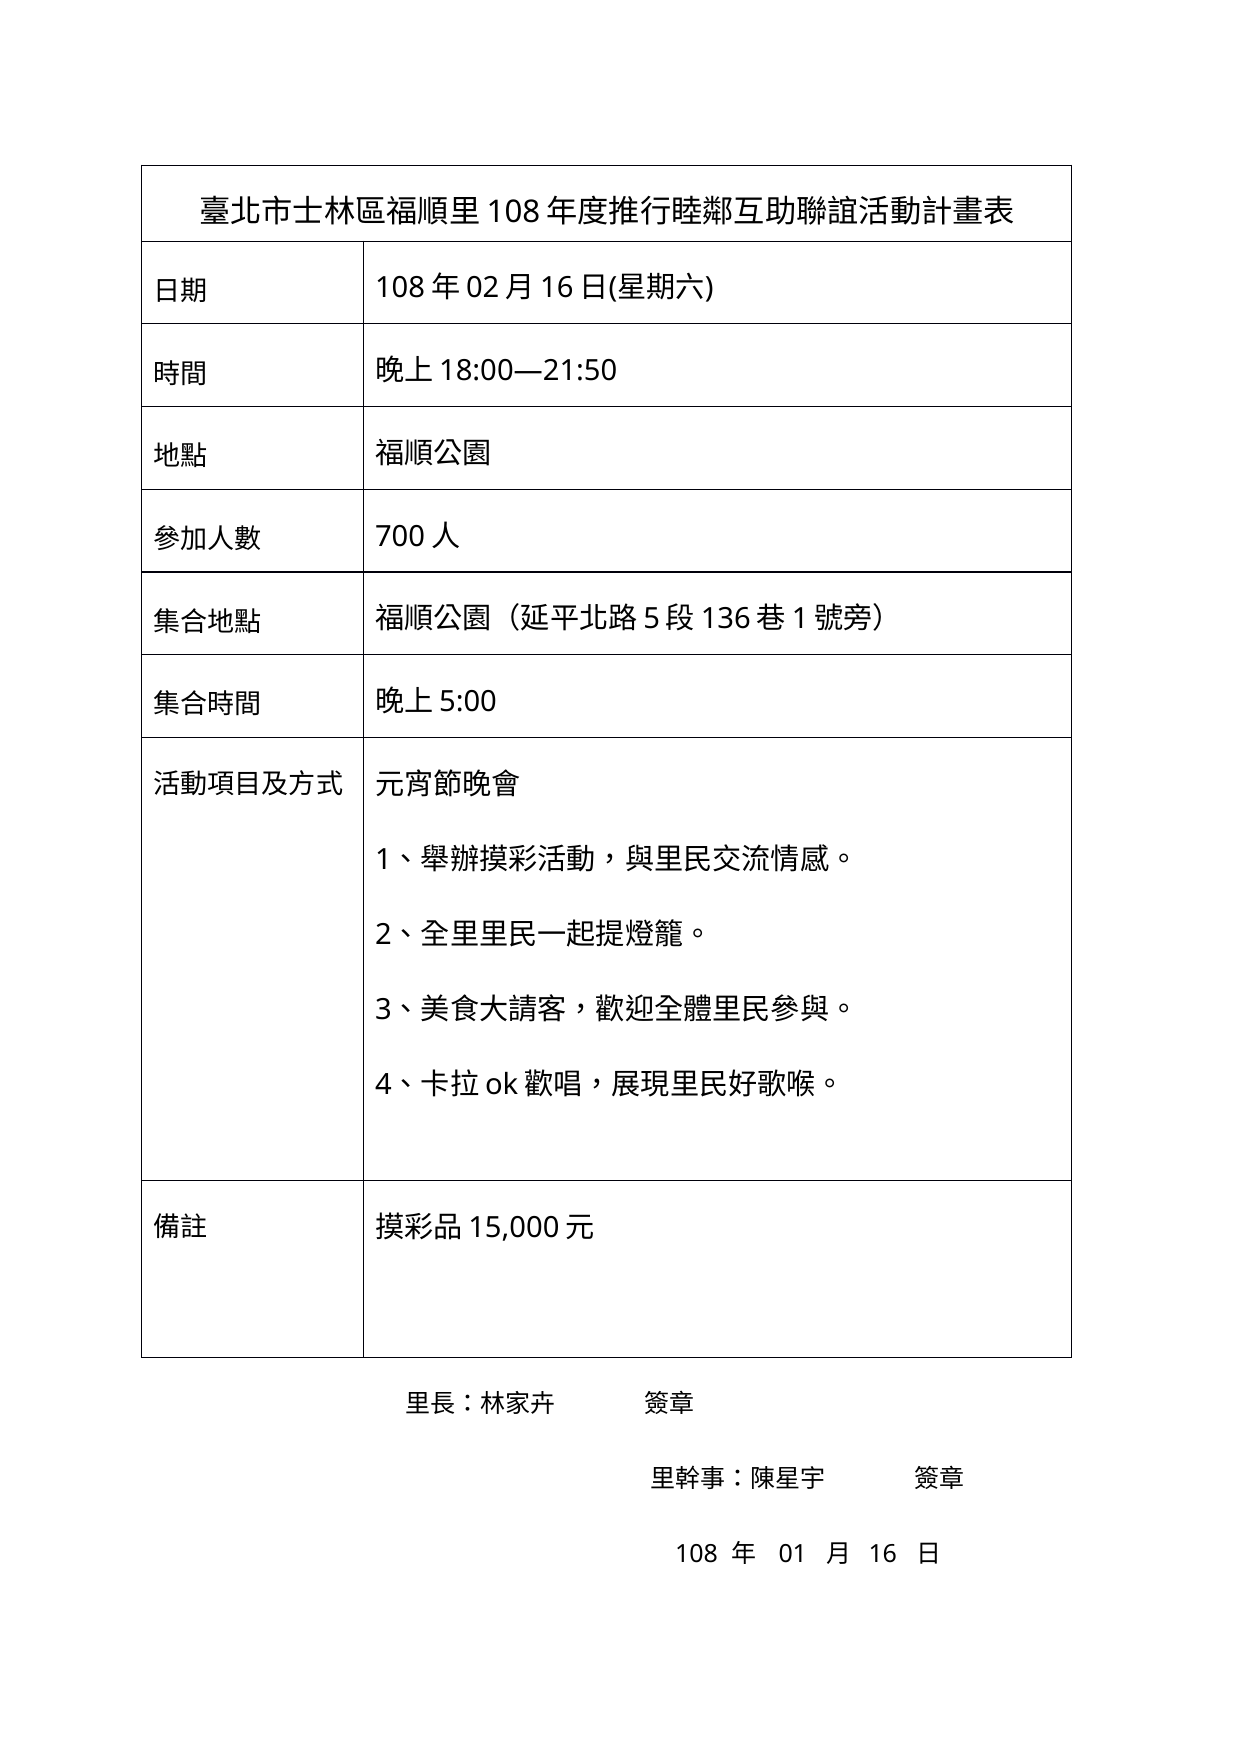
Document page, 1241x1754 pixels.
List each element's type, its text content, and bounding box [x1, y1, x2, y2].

table_cell 日期 [142, 242, 363, 323]
table_cell 活動項目及方式 [142, 738, 363, 1180]
table_cell 時間 [142, 324, 363, 406]
table_cell 備註 [142, 1181, 363, 1357]
text 108 年 01 月 16 日 [112, 1527, 1128, 1564]
text 里長：林家卉 簽章 [112, 1377, 1128, 1414]
table_cell 參加人數 [142, 490, 363, 571]
table_cell 晚上5:00 [364, 655, 1071, 737]
table_cell 福順公園 [364, 407, 1071, 489]
table_cell 700人 [364, 490, 1071, 571]
table_cell 地點 [142, 407, 363, 489]
table_cell 集合地點 [142, 573, 363, 654]
text 里幹事：陳星宇 簽章 [112, 1452, 1128, 1489]
table_cell 元宵節晚會 1、舉辦摸彩活動，與里民交流情感。 2、全里里民一起提燈籠。 3、美食大請客，歡迎全體里民參與。 4、卡拉ok歡唱，展現里民好歌喉。 [364, 738, 1071, 1180]
table_cell 福順公園（延平北路5段136巷1號旁） [364, 573, 1071, 654]
table_cell 晚上18:00—21:50 [364, 324, 1071, 406]
table_cell 摸彩品15,000元 [364, 1181, 1071, 1357]
table_cell 108年02月16日(星期六) [364, 242, 1071, 323]
table_header 臺北市士林區福順里108年度推行睦鄰互助聯誼活動計畫表 [142, 166, 1071, 241]
table_cell 集合時間 [142, 655, 363, 737]
